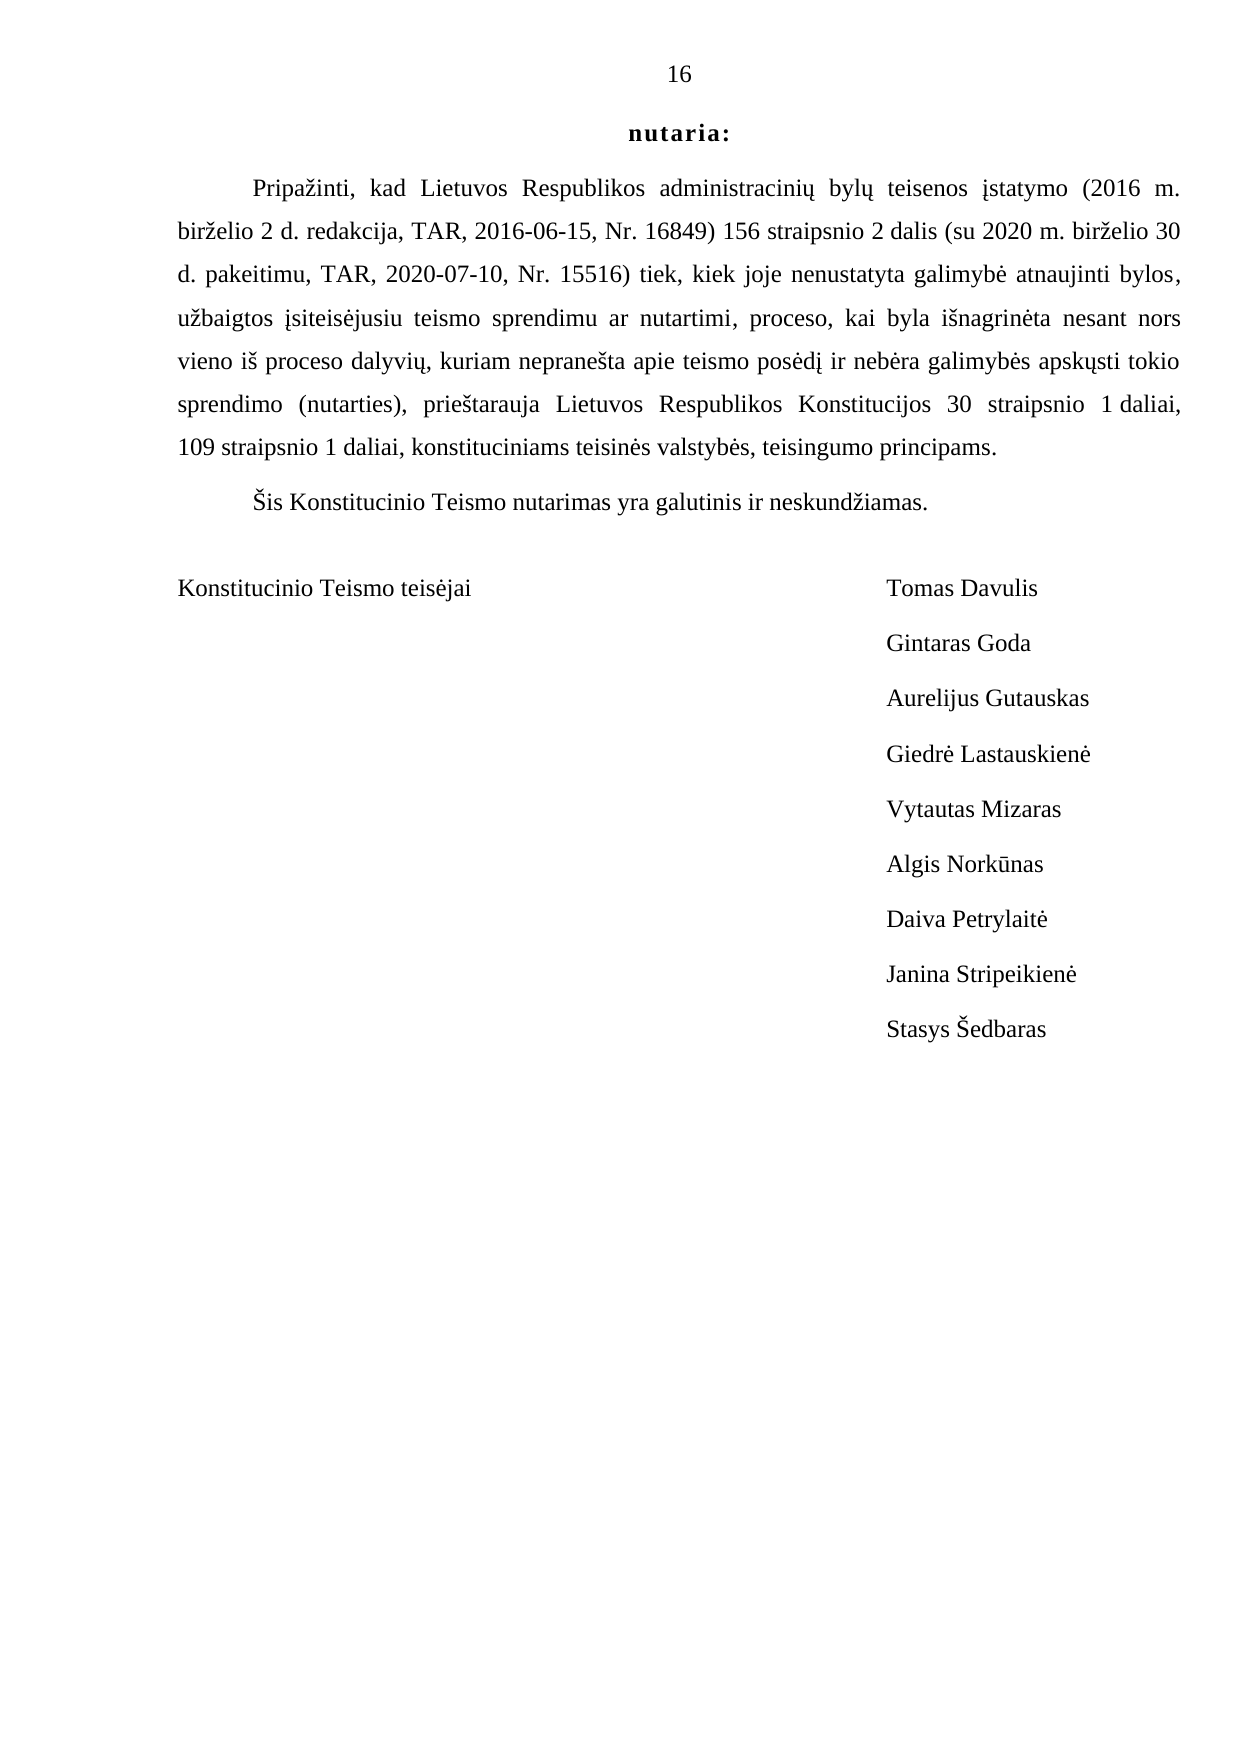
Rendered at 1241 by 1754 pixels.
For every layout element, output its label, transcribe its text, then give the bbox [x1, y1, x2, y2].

text Vytautas Mizaras [177, 794, 1181, 822]
text Pripažinti, kad Lietuvos Respublikos administracinių bylų teisenos įstatymo (2016 m. birželio 2 d. redakcija, TAR, 2016-06-15, Nr. 16849) 156 straipsnio 2 dalis (su 2020 m. birželio 30 d. pakeitimu, TAR, 2020-07-10, Nr. 15516) tiek, kiek joje nenustatyta galimybė atnaujinti bylos, užbaigtos įsiteisėjusiu teismo sprendimu ar nutartimi, proceso, kai byla išnagrinėta nesant nors vieno iš proceso dalyvių, kuriam nepranešta apie teismo posėdį ir nebėra galimybės apskųsti tokio sprendimo (nutarties), prieštarauja Lietuvos Respublikos Konstitucijos 30 straipsnio 1 daliai, 109 straipsnio 1 daliai, konstituciniams teisinės valstybės, teisingumo principams. [177, 173, 1181, 461]
text nutaria: [177, 118, 1181, 147]
text Stasys Šedbaras [177, 1014, 1181, 1043]
text Aurelijus Gutauskas [177, 683, 1181, 712]
text Algis Norkūnas [177, 849, 1181, 878]
text Šis Konstitucinio Teismo nutarimas yra galutinis ir neskundžiamas. [177, 487, 1181, 516]
text Konstitucinio Teismo teisėjai Tomas Davulis [177, 573, 1181, 602]
text Janina Stripeikienė [177, 959, 1181, 988]
text Gintaras Goda [177, 628, 1181, 657]
text Giedrė Lastauskienė [177, 739, 1181, 767]
text Daiva Petrylaitė [177, 904, 1181, 933]
